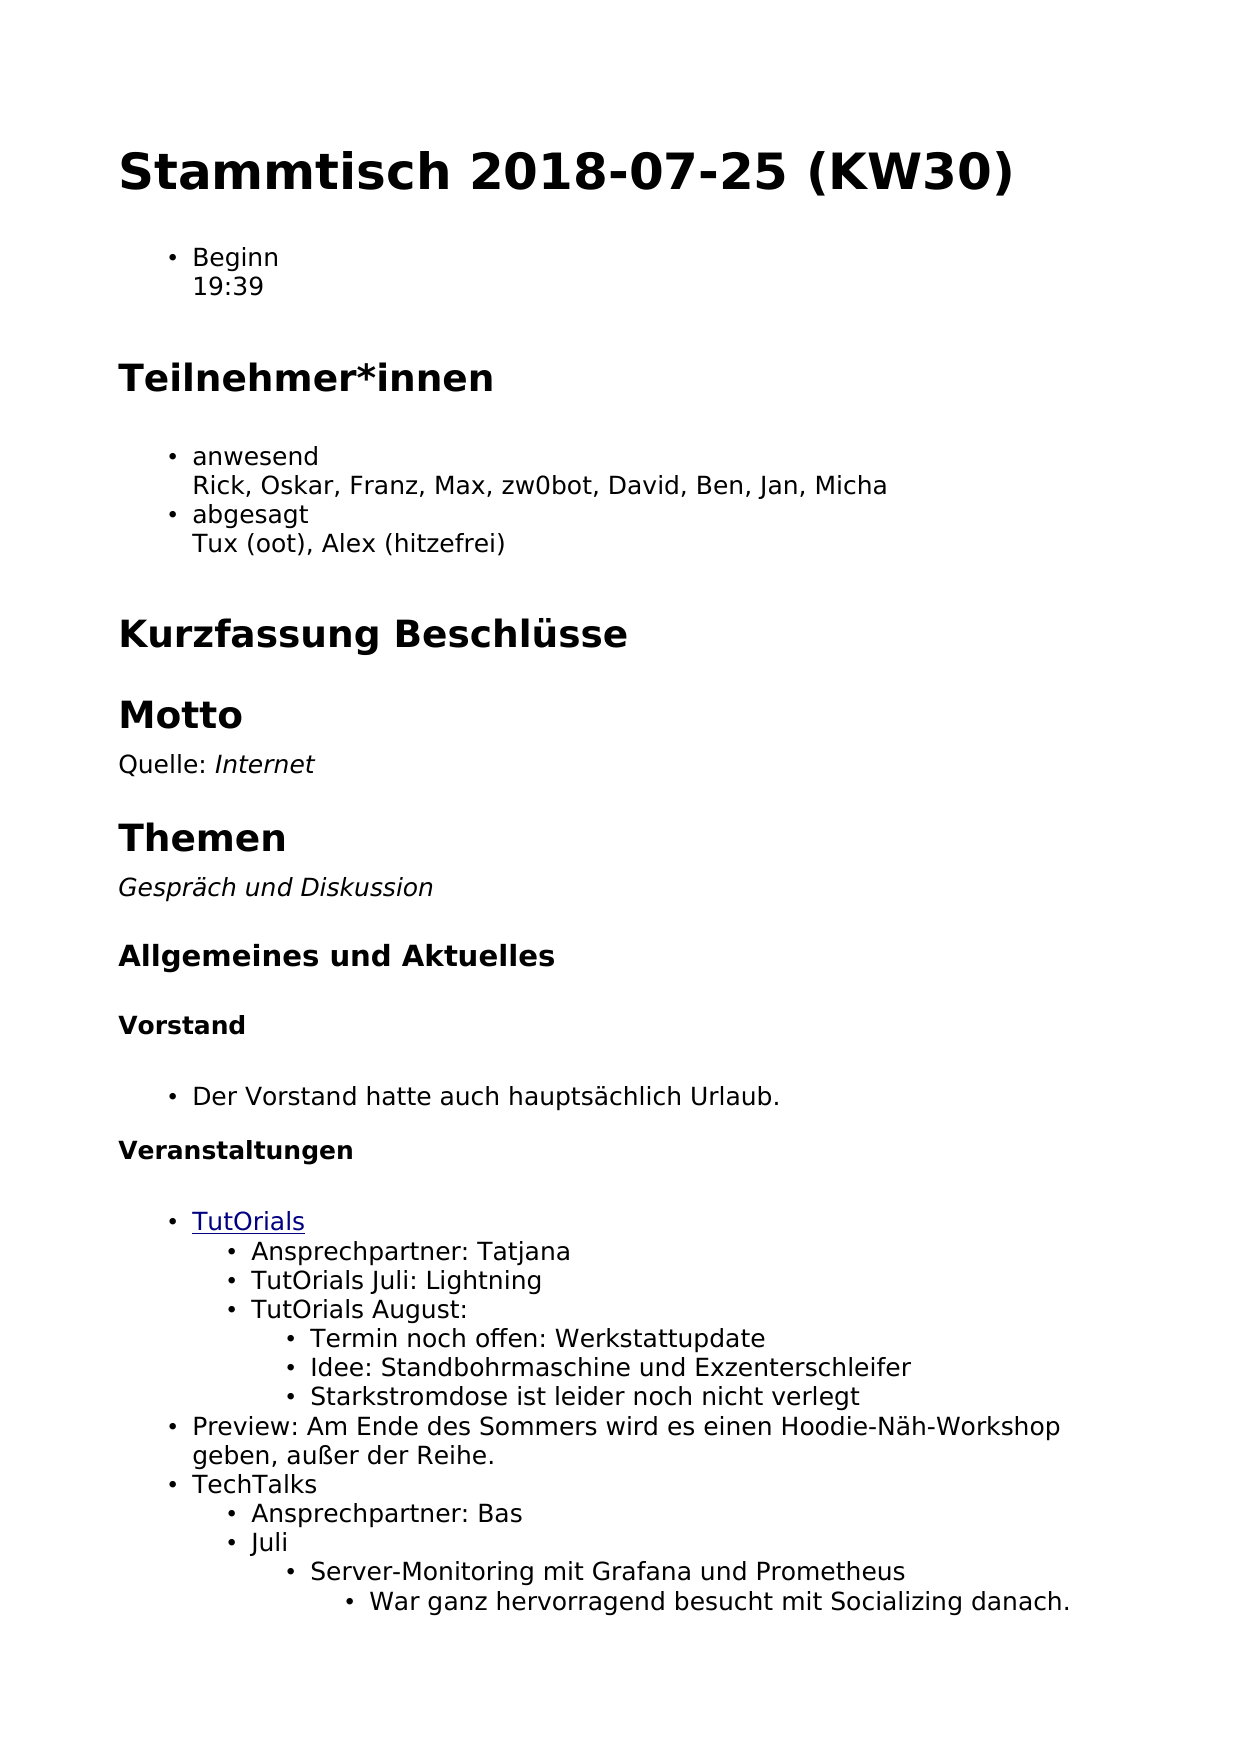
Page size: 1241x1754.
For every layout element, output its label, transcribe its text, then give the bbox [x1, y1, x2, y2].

list TutOrials Juli: Lightning [236, 1266, 1122, 1295]
subtitle Vorstand [118, 1011, 1122, 1040]
subtitle Teilnehmer*innen [118, 356, 1122, 400]
list War ganz hervorragend besucht mit Socializing danach. [354, 1587, 1122, 1616]
list TechTalks [177, 1470, 1122, 1499]
subtitle Allgemeines und Aktuelles [118, 940, 1122, 974]
list Rick, Oskar, Franz, Max, zw0bot, David, Ben, Jan, Micha [177, 471, 1122, 500]
list Juli [236, 1528, 1122, 1558]
list 19:39 [177, 272, 1122, 302]
list Server-Monitoring mit Grafana und Prometheus [295, 1558, 1122, 1587]
subtitle Stammtisch 2018-07-25 (KW30) [118, 143, 1122, 201]
list anwesend [177, 442, 1122, 471]
list Beginn [177, 243, 1122, 272]
subtitle Motto [118, 694, 1122, 738]
list Idee: Standbohrmaschine und Exzenterschleifer [295, 1353, 1122, 1383]
subtitle Kurzfassung Beschlüsse [118, 613, 1122, 657]
list Termin noch offen: Werkstattupdate [295, 1324, 1122, 1353]
list Ansprechpartner: Tatjana [236, 1237, 1122, 1266]
list Preview: Am Ende des Sommers wird es einen Hoodie-Näh-Workshop geben, außer der Reihe. [177, 1412, 1122, 1470]
list Ansprechpartner: Bas [236, 1499, 1122, 1528]
text Gespräch und Diskussion [118, 873, 1122, 902]
list TutOrials [177, 1208, 1122, 1237]
list Der Vorstand hatte auch hauptsächlich Urlaub. [177, 1082, 1122, 1111]
subtitle Veranstaltungen [118, 1136, 1122, 1166]
list TutOrials August: [236, 1295, 1122, 1324]
subtitle Themen [118, 817, 1122, 861]
list Starkstromdose ist leider noch nicht verlegt [295, 1383, 1122, 1412]
text Quelle: Internet [118, 750, 1122, 779]
list Tux (oot), Alex (hitzefrei) [177, 529, 1122, 558]
list abgesagt [177, 500, 1122, 529]
